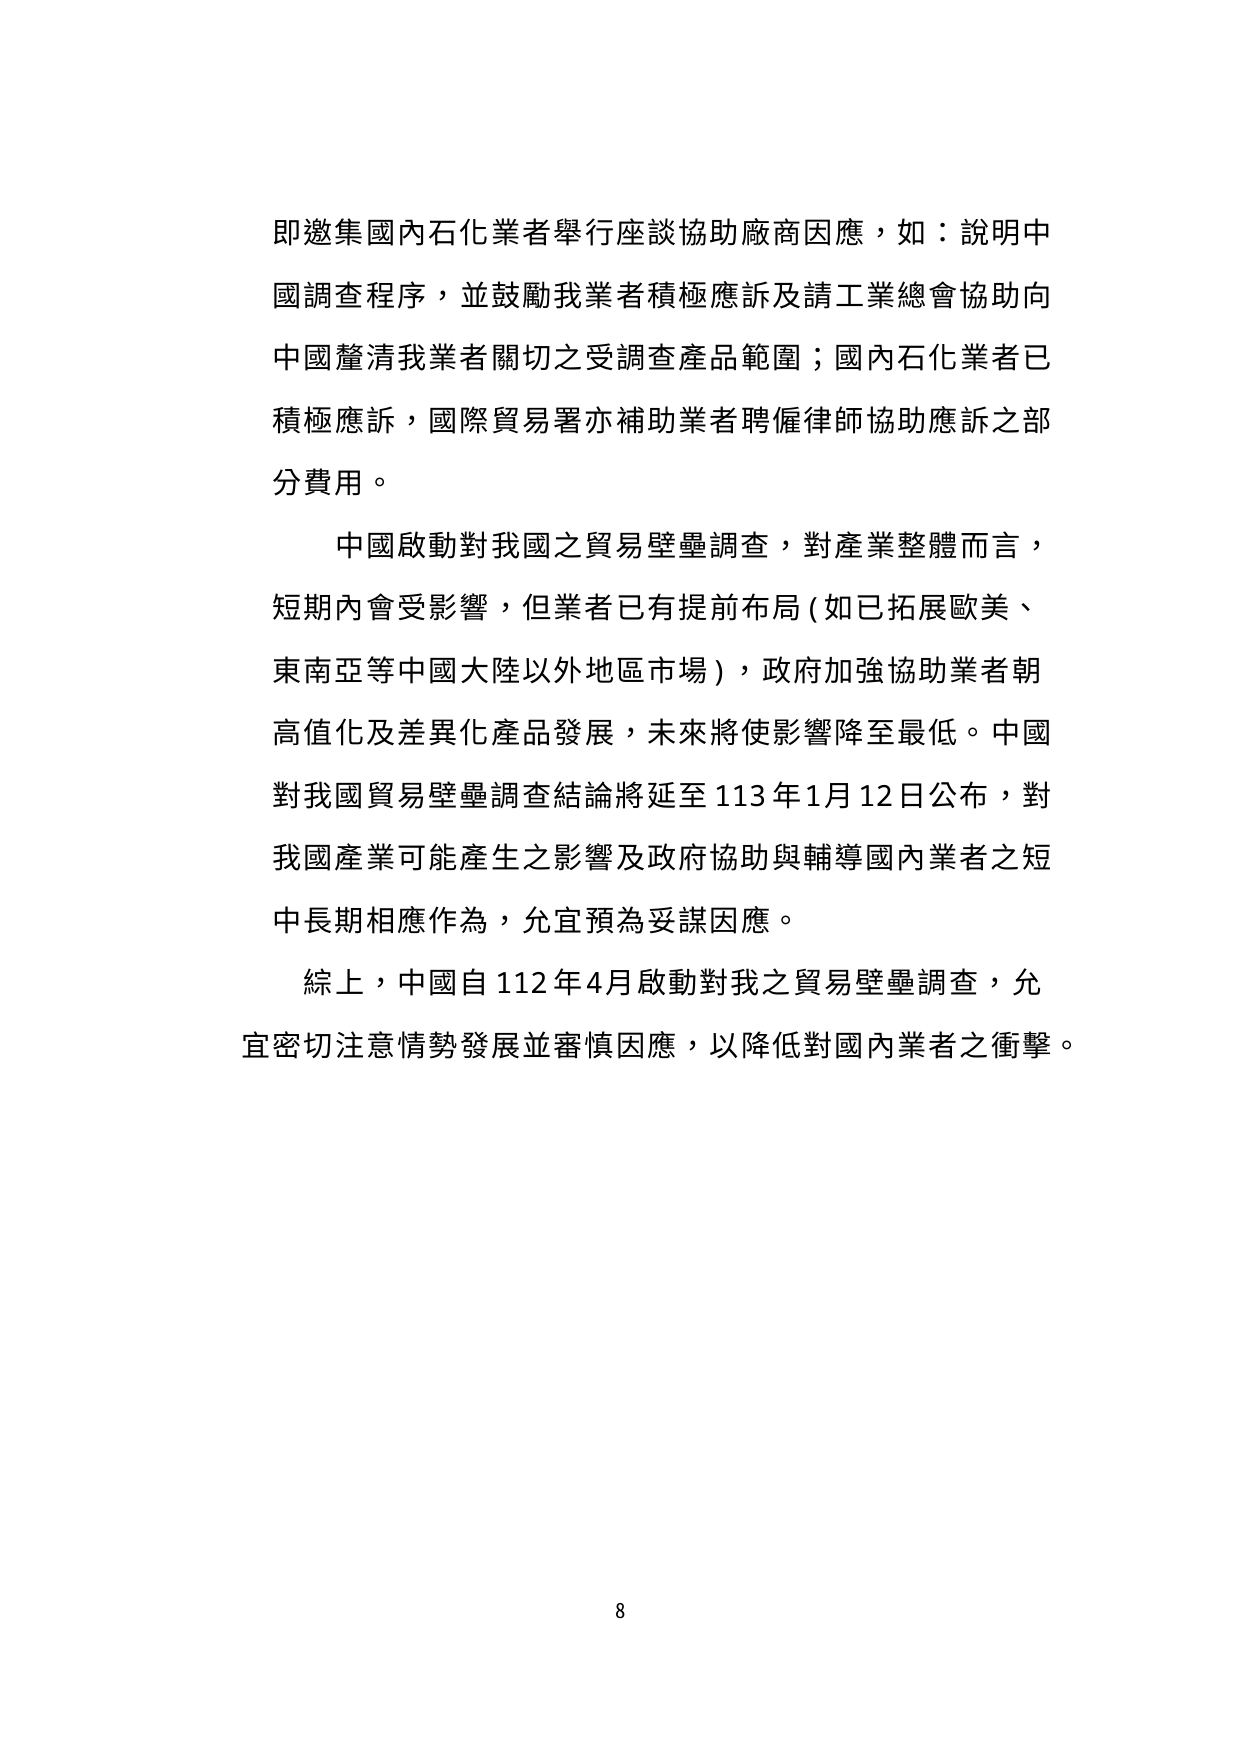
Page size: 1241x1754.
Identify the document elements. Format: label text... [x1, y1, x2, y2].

text 即邀集國內石化業者舉行座談協助廠商因應，如：說明中國調查程序，並鼓勵我業者積極應訴及請工業總會協助向中國釐清我業者關切之受調查產品範圍；國內石化業者已積極應訴，國際貿易署亦補助業者聘僱律師協助應訴之部分費用。 [266, 189, 1063, 502]
text 綜上，中國自112年4月啟動對我之貿易壁壘調查，允宜密切注意情勢發展並審慎因應，以降低對國內業者之衝擊。 [236, 939, 1063, 1127]
text 中國啟動對我國之貿易壁壘調查，對產業整體而言，短期內會受影響，但業者已有提前布局(如已拓展歐美、東南亞等中國大陸以外地區市場)，政府加強協助業者朝高值化及差異化產品發展，未來將使影響降至最低。中國對我國貿易壁壘調查結論將延至113年1月12日公布，對我國產業可能產生之影響及政府協助與輔導國內業者之短中長期相應作為，允宜預為妥謀因應。 [266, 502, 1063, 939]
